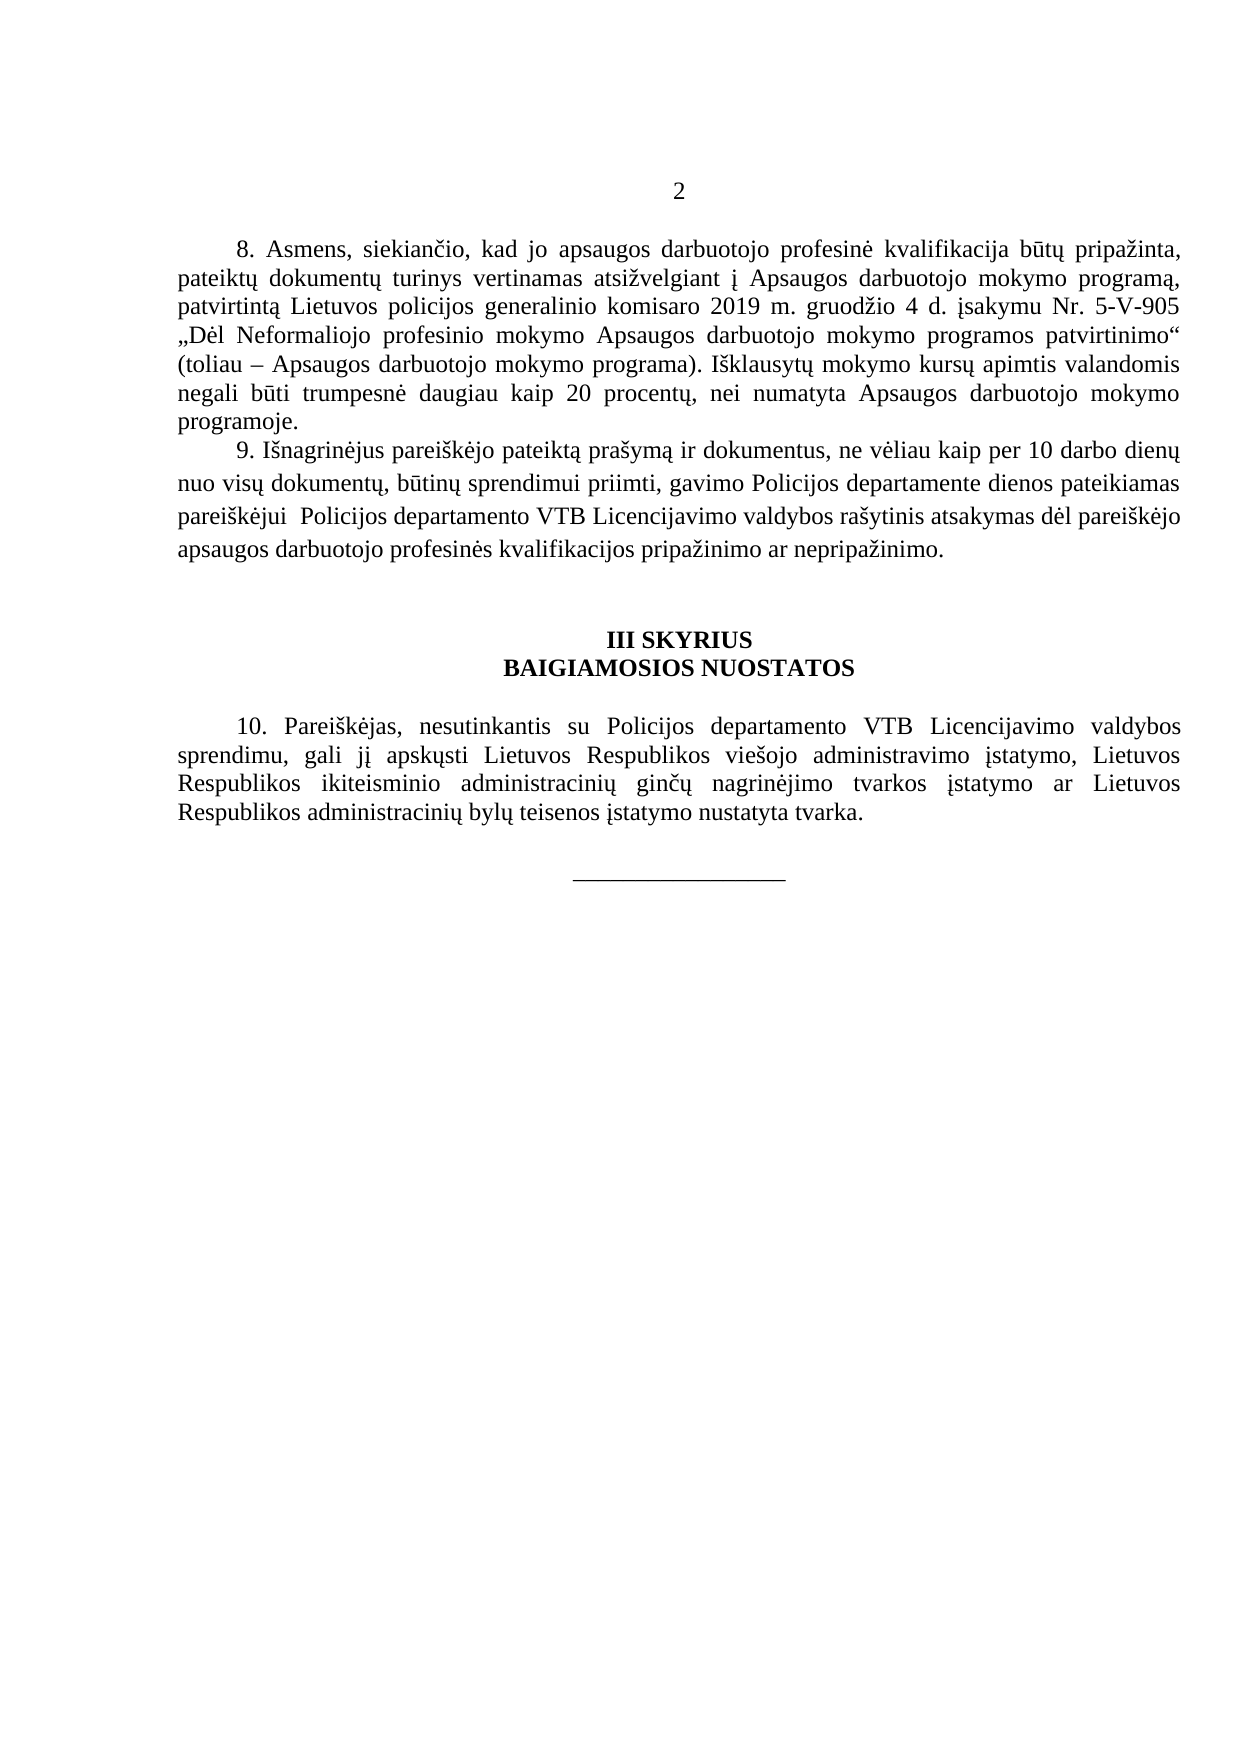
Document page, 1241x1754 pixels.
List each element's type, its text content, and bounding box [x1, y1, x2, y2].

text 10. Pareiškėjas, nesutinkantis su Policijos departamento VTB Licencijavimo valdybos sprendimu, gali jį apskųsti Lietuvos Respublikos viešojo administravimo įstatymo, Lietuvos Respublikos ikiteisminio administracinių ginčų nagrinėjimo tvarkos įstatymo ar Lietuvos Respublikos administracinių bylų teisenos įstatymo nustatyta tvarka. [177, 711, 1181, 826]
text III SKYRIUS [177, 625, 1181, 653]
text _________________ [177, 855, 1181, 883]
text 9. Išnagrinėjus pareiškėjo pateiktą prašymą ir dokumentus, ne vėliau kaip per 10 darbo dienų nuo visų dokumentų, būtinų sprendimui priimti, gavimo Policijos departamente dienos pateikiamas pareiškėjui Policijos departamento VTB Licencijavimo valdybos rašytinis atsakymas dėl pareiškėjo apsaugos darbuotojo profesinės kvalifikacijos pripažinimo ar nepripažinimo. [177, 435, 1181, 563]
text 8. Asmens, siekiančio, kad jo apsaugos darbuotojo profesinė kvalifikacija būtų pripažinta, pateiktų dokumentų turinys vertinamas atsižvelgiant į Apsaugos darbuotojo mokymo programą, patvirtintą Lietuvos policijos generalinio komisaro 2019 m. gruodžio 4 d. įsakymu Nr. 5-V-905 „Dėl Neformaliojo profesinio mokymo Apsaugos darbuotojo mokymo programos patvirtinimo“ (toliau – Apsaugos darbuotojo mokymo programa). Išklausytų mokymo kursų apimtis valandomis negali būti trumpesnė daugiau kaip 20 procentų, nei numatyta Apsaugos darbuotojo mokymo programoje. [177, 234, 1181, 435]
text BAIGIAMOSIOS NUOSTATOS [177, 653, 1181, 682]
